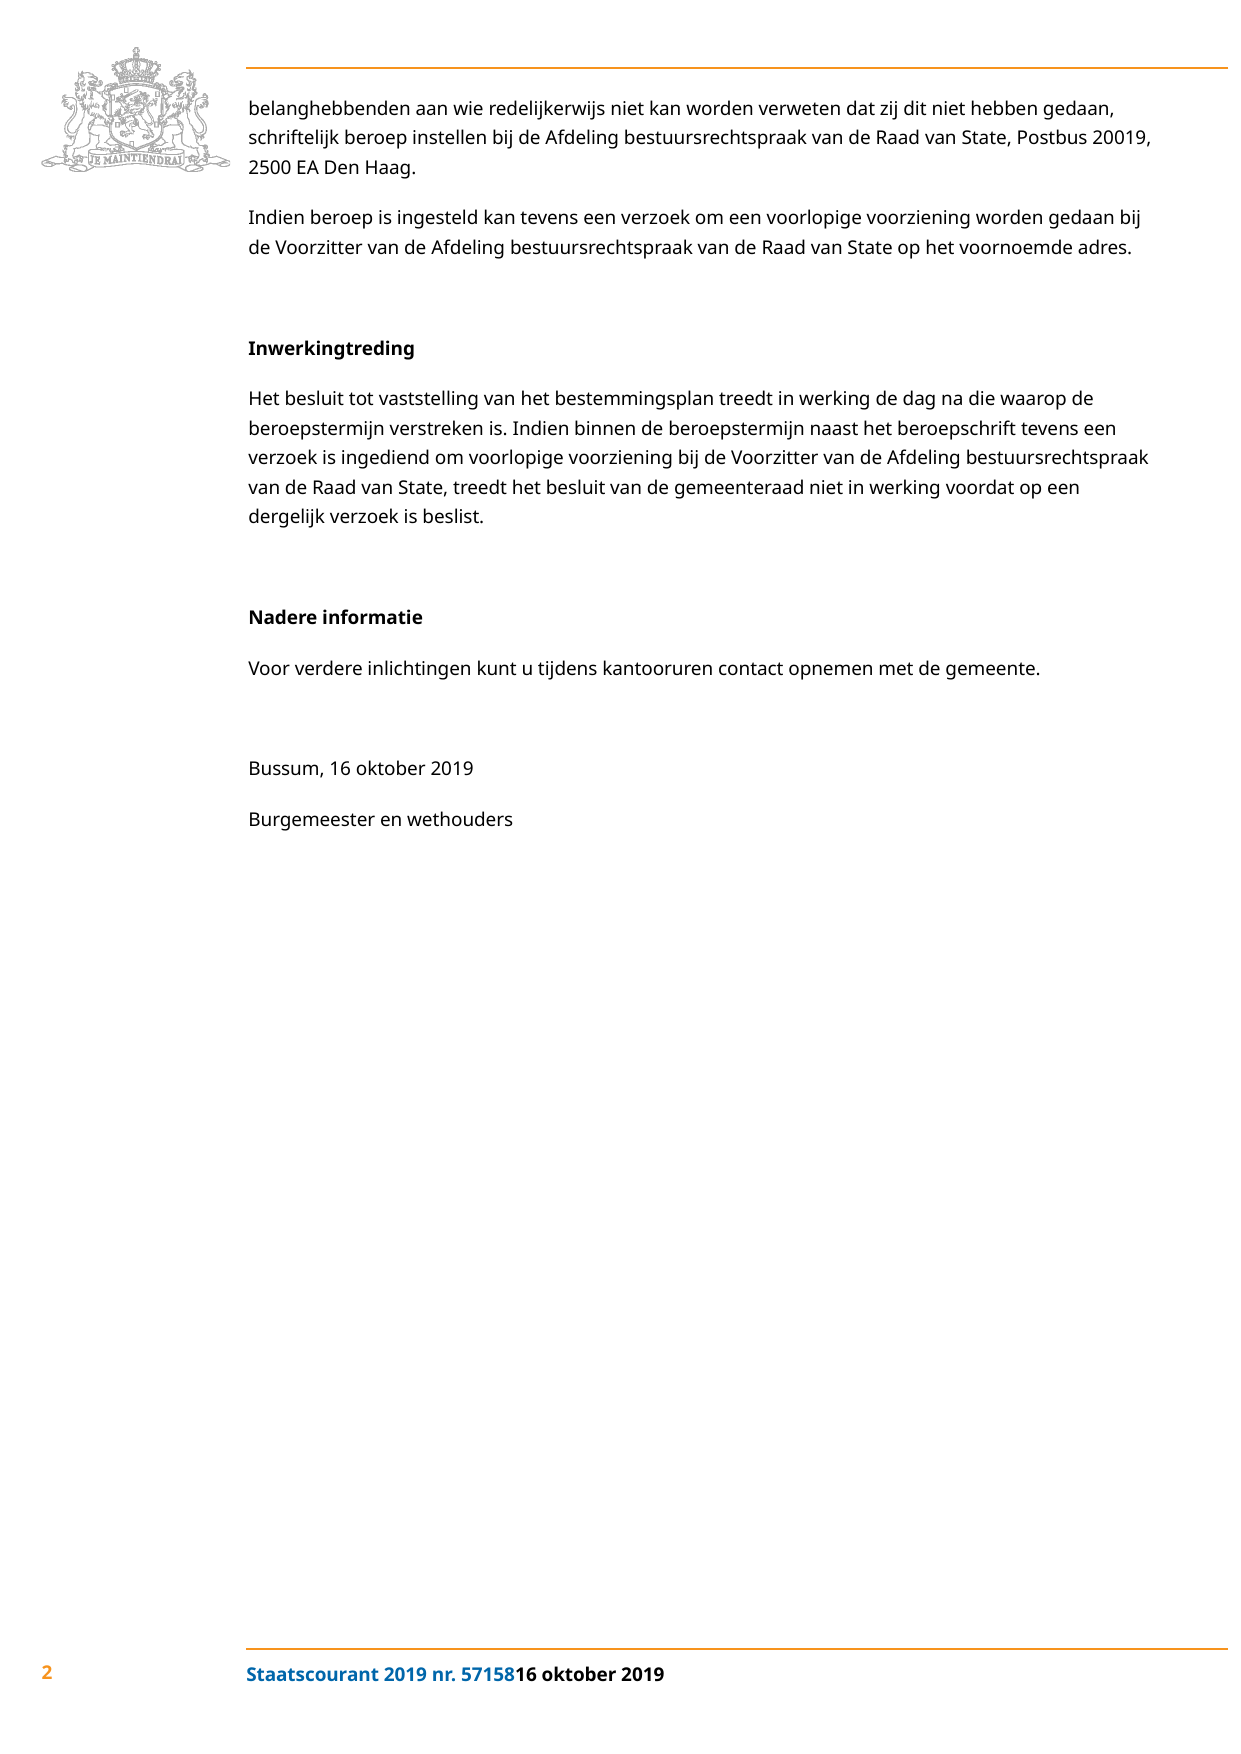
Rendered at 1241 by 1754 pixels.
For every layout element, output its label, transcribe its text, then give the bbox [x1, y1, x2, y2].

text Het besluit tot vaststelling van het bestemmingsplan treedt in werking de dag na die waarop de beroepstermijn verstreken is. Indien binnen de beroepstermijn naast het beroepschrift tevens een verzoek is ingediend om voorlopige voorziening bij de Voorzitter van de Afdeling bestuursrechtspraak van de Raad van State, treedt het besluit van de gemeenteraad niet in werking voordat op een dergelijk verzoek is beslist. [248, 385, 1152, 529]
text belanghebbenden aan wie redelijkerwijs niet kan worden verweten dat zij dit niet hebben gedaan, schriftelijk beroep instellen bij de Afdeling bestuursrechtspraak van de Raad van State, Postbus 20019, 2500 EA Den Haag. [248, 95, 1152, 180]
text Bussum, 16 oktober 2019 [248, 756, 1152, 781]
text Nadere informatie [248, 604, 1152, 630]
text Burgemeester en wethouders [248, 806, 1152, 832]
picture [41, 47, 231, 172]
text Inwerkingtreding [248, 335, 1152, 361]
text Voor verdere inlichtingen kunt u tijdens kantooruren contact opnemen met de gemeente. [248, 655, 1152, 681]
text Indien beroep is ingesteld kan tevens een verzoek om een voorlopige voorziening worden gedaan bij de Voorzitter van de Afdeling bestuursrechtspraak van de Raad van State op het voornoemde adres. [248, 204, 1152, 260]
